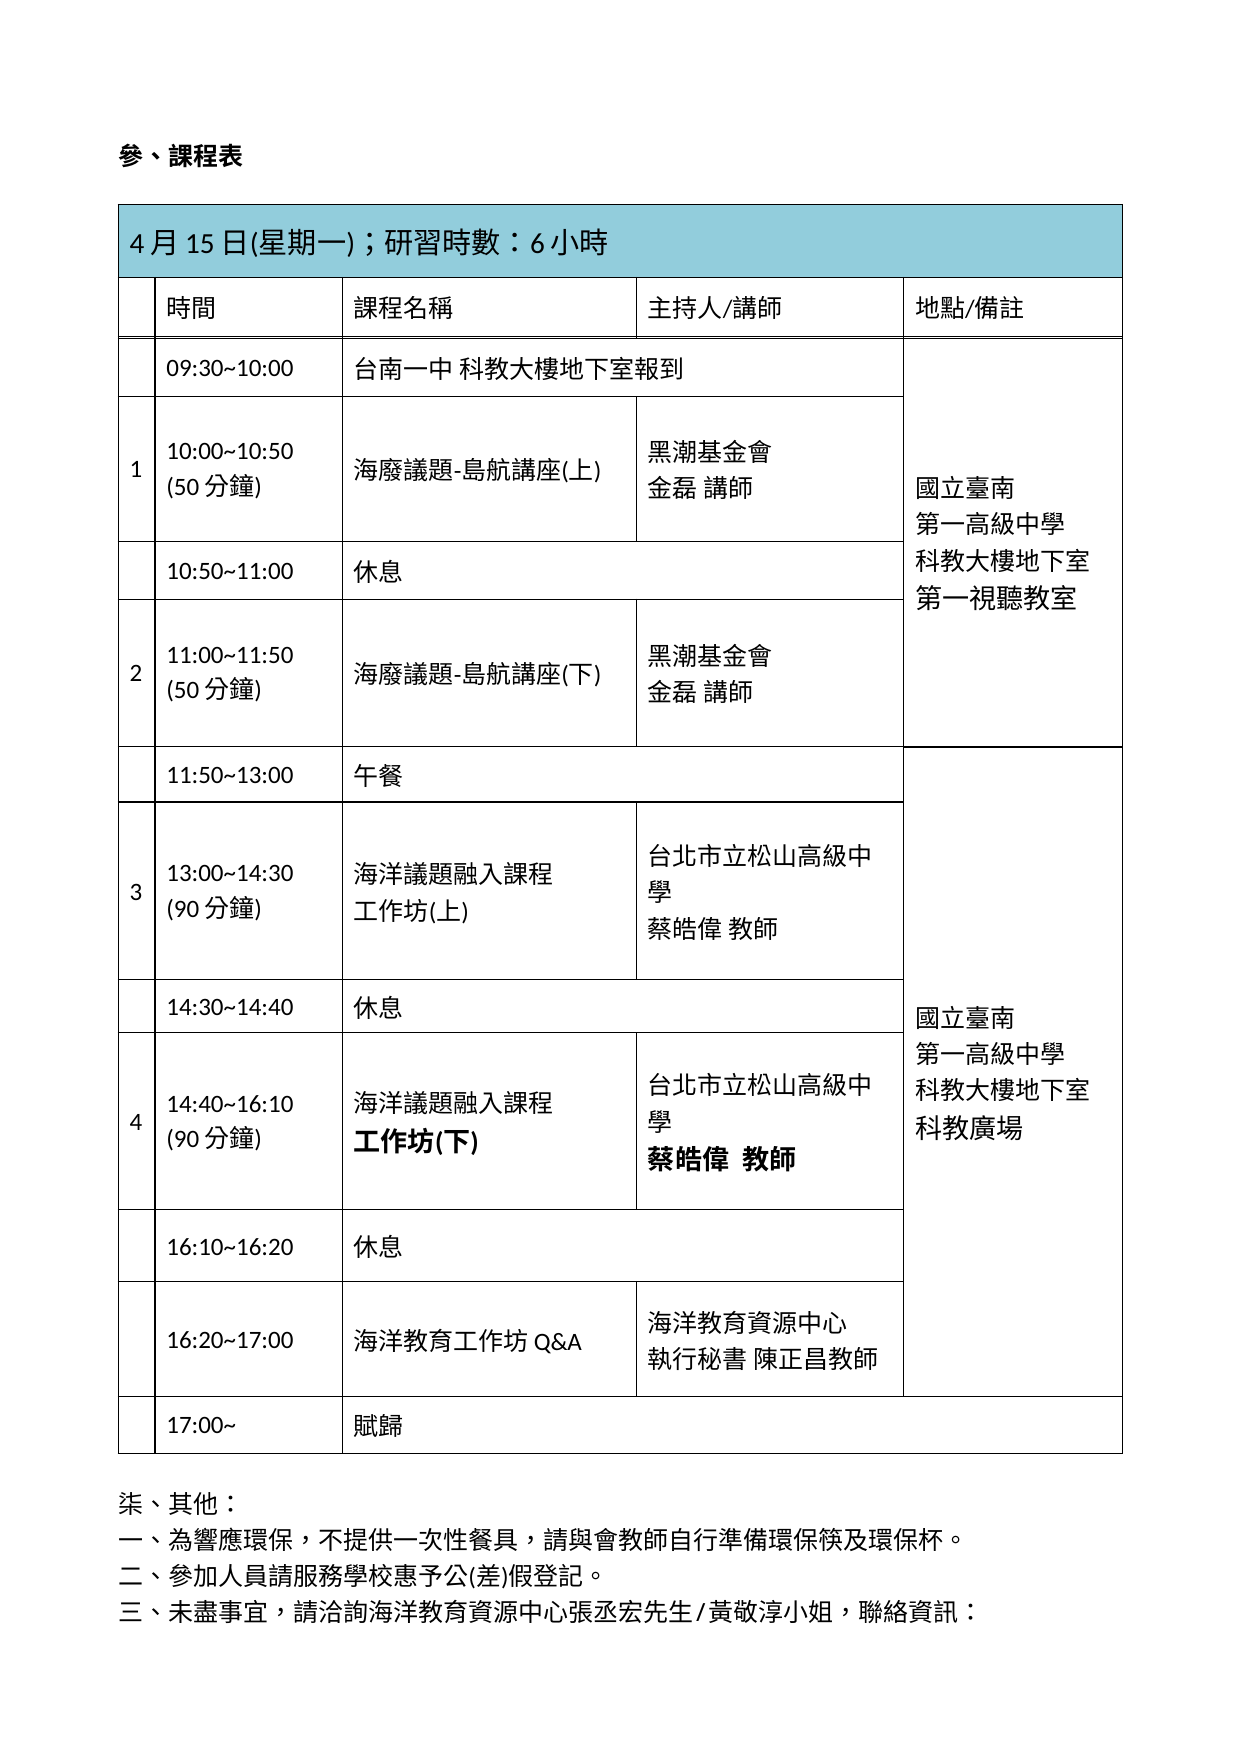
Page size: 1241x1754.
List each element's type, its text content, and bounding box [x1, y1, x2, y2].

table_cell 海洋教育資源中心 執行秘書 陳正昌教師 [637, 1282, 903, 1396]
table_cell 休息 [343, 980, 903, 1032]
table_cell 休息 [343, 542, 903, 598]
table_cell [119, 980, 154, 1032]
table_cell 1 [119, 397, 154, 541]
table_cell 主持人/講師 [637, 278, 903, 336]
table_cell 國立臺南 第一高級中學 科教大樓地下室 科教廣場 [904, 748, 1122, 1396]
table_cell 16:10~16:20 [156, 1210, 342, 1281]
table_cell 14:40~16:10 (90分鐘) [156, 1033, 342, 1209]
table_cell 賦歸 [343, 1397, 903, 1452]
table_cell 海洋議題融入課程 工作坊(上) [343, 803, 636, 978]
table_header 4月15日(星期一)；研習時數：6小時 [119, 205, 1122, 277]
table_cell 13:00~14:30 (90分鐘) [156, 803, 342, 978]
table_cell 17:00~ [156, 1397, 342, 1452]
table_cell 11:00~11:50 (50分鐘) [156, 600, 342, 746]
table_cell [119, 1210, 154, 1281]
table_cell 10:00~10:50 (50分鐘) [156, 397, 342, 541]
table_cell 地點/備註 [904, 278, 1122, 336]
table_cell 海洋教育工作坊Q&A [343, 1282, 636, 1396]
text 三、未盡事宜，請洽詢海洋教育資源中心張丞宏先生/黃敬淳小姐，聯絡資訊： [118, 1593, 1122, 1629]
table_cell [119, 542, 154, 598]
table_cell 4 [119, 1033, 154, 1209]
table_cell [119, 1282, 154, 1396]
table_cell 課程名稱 [343, 278, 636, 336]
table_cell 09:30~10:00 [156, 339, 342, 396]
table_cell 時間 [156, 278, 342, 336]
table_cell [119, 1397, 154, 1452]
table_cell 海洋議題融入課程 工作坊(下) [343, 1033, 636, 1209]
table_cell 台北市立松山高級中學 蔡皓偉 教師 [637, 803, 903, 978]
table_cell 2 [119, 600, 154, 746]
table_cell 海廢議題-島航講座(下) [343, 600, 636, 746]
table_cell 16:20~17:00 [156, 1282, 342, 1396]
table_cell 台南一中 科教大樓地下室報到 [343, 339, 903, 396]
table_cell 台北市立松山高級中學 蔡皓偉 教師 [637, 1033, 903, 1209]
table_cell 午餐 [343, 747, 903, 801]
text 一、為響應環保，不提供一次性餐具，請與會教師自行準備環保筷及環保杯。 [118, 1520, 1122, 1557]
table_cell 黑潮基金會 金磊 講師 [637, 397, 903, 541]
table_cell 海廢議題-島航講座(上) [343, 397, 636, 541]
table_cell [119, 278, 154, 336]
table_cell 14:30~14:40 [156, 980, 342, 1032]
table_cell 國立臺南 第一高級中學 科教大樓地下室 第一視聽教室 [904, 339, 1122, 746]
table_cell [119, 339, 154, 396]
table_cell 黑潮基金會 金磊 講師 [637, 600, 903, 746]
table_cell 休息 [343, 1210, 903, 1281]
table_cell 10:50~11:00 [156, 542, 342, 598]
table_cell [119, 747, 154, 801]
text 二、參加人員請服務學校惠予公(差)假登記。 [118, 1557, 1122, 1593]
list 課程表 [118, 137, 1122, 173]
table_cell 3 [119, 803, 154, 978]
table_cell 11:50~13:00 [156, 747, 342, 801]
text 柒、其他： [118, 1484, 1122, 1520]
table_cell [904, 1397, 1122, 1452]
